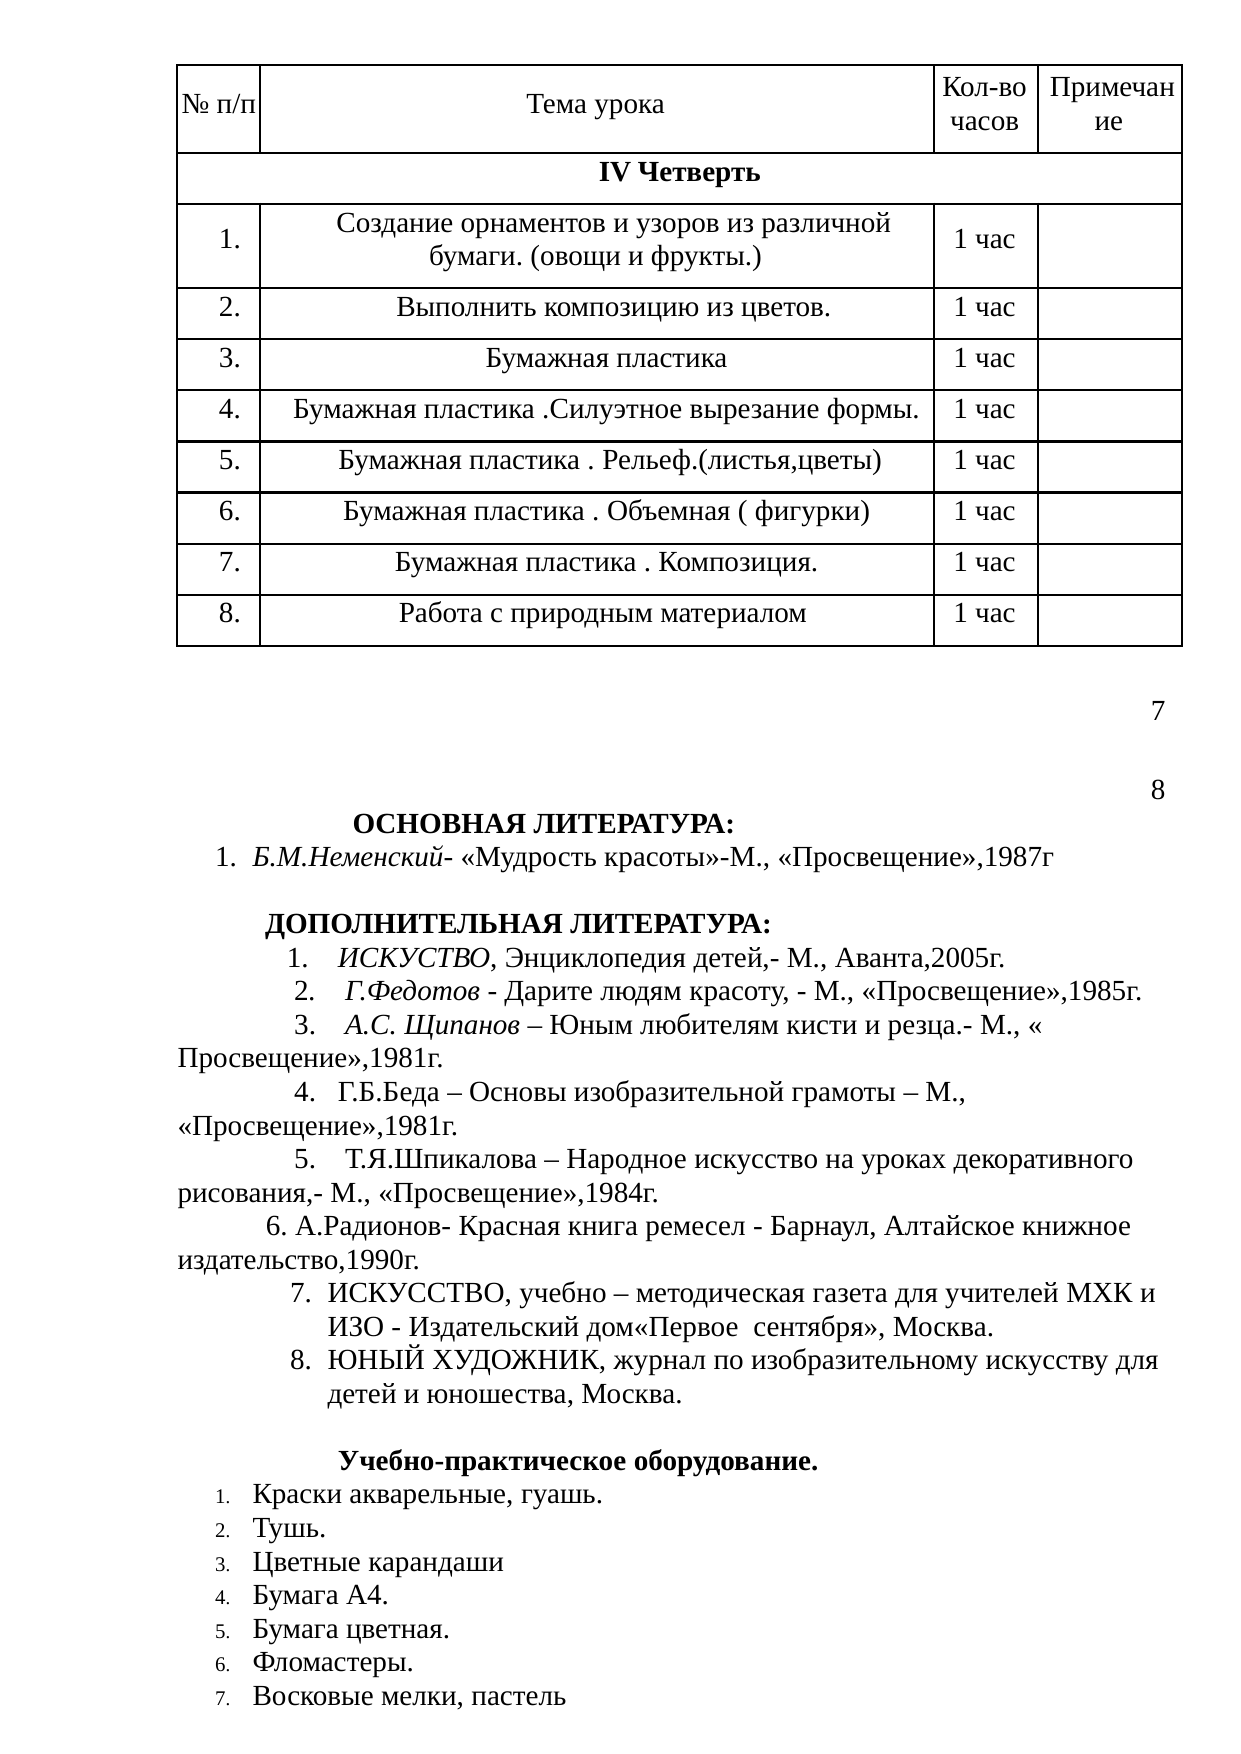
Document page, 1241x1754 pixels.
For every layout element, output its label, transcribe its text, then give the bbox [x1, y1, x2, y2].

table_cell 1 час [935, 205, 1037, 287]
table_cell Бумажная пластика . Рельеф.(листья,цветы) [261, 443, 933, 491]
table_cell [178, 596, 259, 644]
table_cell [178, 545, 259, 593]
list Цветные карандаши [215, 1544, 1165, 1577]
table_header № п/п [178, 66, 259, 152]
list ЮНЫЙ ХУДОЖНИК, журнал по изобразительному искусству для детей и юношества, Москва. [290, 1342, 1165, 1409]
table_cell [178, 391, 259, 440]
text 2. Г.Федотов - Дарите людям красоту, - М., «Просвещение»,1985г. [177, 973, 1165, 1007]
text ОСНОВНАЯ ЛИТЕРАТУРА: [177, 806, 1165, 839]
table_cell Создание орнаментов и узоров из различной бумаги. (овощи и фрукты.) [261, 205, 933, 287]
table_cell Бумажная пластика .Силуэтное вырезание формы. [261, 391, 933, 440]
text 6. А.Радионов- Красная книга ремесел - Барнаул, Алтайское книжное издательство,1990г. [177, 1208, 1165, 1275]
table_cell Бумажная пластика [261, 340, 933, 389]
table_cell [1039, 391, 1181, 440]
table_header Тема урока [261, 66, 933, 152]
text Учебно-практическое оборудование. [177, 1443, 1165, 1477]
table_cell [178, 289, 259, 338]
table_cell 1 час [935, 545, 1037, 593]
table_cell [1039, 443, 1181, 491]
list ИСКУССТВО, учебно – методическая газета для учителей МХК и ИЗО - Издательский дом«Первое сентября», Москва. [290, 1275, 1165, 1342]
table_cell [1039, 340, 1181, 389]
table_cell [178, 340, 259, 389]
text 4. Г.Б.Беда – Основы изобразительной грамоты – М., «Просвещение»,1981г. [177, 1074, 1165, 1141]
table_cell [178, 443, 259, 491]
list Бумага А4. [215, 1577, 1165, 1611]
text 3. А.С. Щипанов – Юным любителям кисти и резца.- М., « Просвещение»,1981г. [177, 1007, 1165, 1074]
table_cell [1039, 494, 1181, 542]
table_cell 1 час [935, 494, 1037, 542]
table_cell 1 час [935, 391, 1037, 440]
list Восковые мелки, пастель [215, 1678, 1165, 1711]
list Бумага цветная. [215, 1611, 1165, 1644]
table_header Кол-во часов [935, 66, 1037, 152]
text 8 [177, 772, 1165, 806]
table_cell [1039, 289, 1181, 338]
table_cell [178, 494, 259, 542]
table_cell [178, 205, 259, 287]
list Краски акварельные, гуашь. [215, 1477, 1165, 1510]
table_cell [1039, 596, 1181, 644]
table_cell Бумажная пластика . Композиция. [261, 545, 933, 593]
table_cell [1039, 205, 1181, 287]
text ДОПОЛНИТЕЛЬНАЯ ЛИТЕРАТУРА: [177, 906, 1165, 940]
text 7 [177, 693, 1165, 726]
list Б.М.Неменский- «Мудрость красоты»-М., «Просвещение»,1987г [215, 839, 1165, 873]
list Фломастеры. [215, 1644, 1165, 1678]
table_cell Выполнить композицию из цветов. [261, 289, 933, 338]
table_header Примечание [1039, 66, 1181, 152]
text 5. Т.Я.Шпикалова – Народное искусство на уроках декоративного рисования,- М., «Просвещение»,1984г. [177, 1141, 1165, 1208]
table_cell Работа с природным материалом [261, 596, 933, 644]
table_cell 1 час [935, 596, 1037, 644]
list Тушь. [215, 1510, 1165, 1544]
table_cell [1039, 545, 1181, 593]
table_cell Бумажная пластика . Объемная ( фигурки) [261, 494, 933, 542]
table_cell IV Четверть [178, 154, 1181, 203]
table_cell 1 час [935, 443, 1037, 491]
text 1. ИСКУСТВО, Энциклопедия детей,- М., Аванта,2005г. [177, 940, 1165, 973]
table_cell 1 час [935, 289, 1037, 338]
table_cell 1 час [935, 340, 1037, 389]
